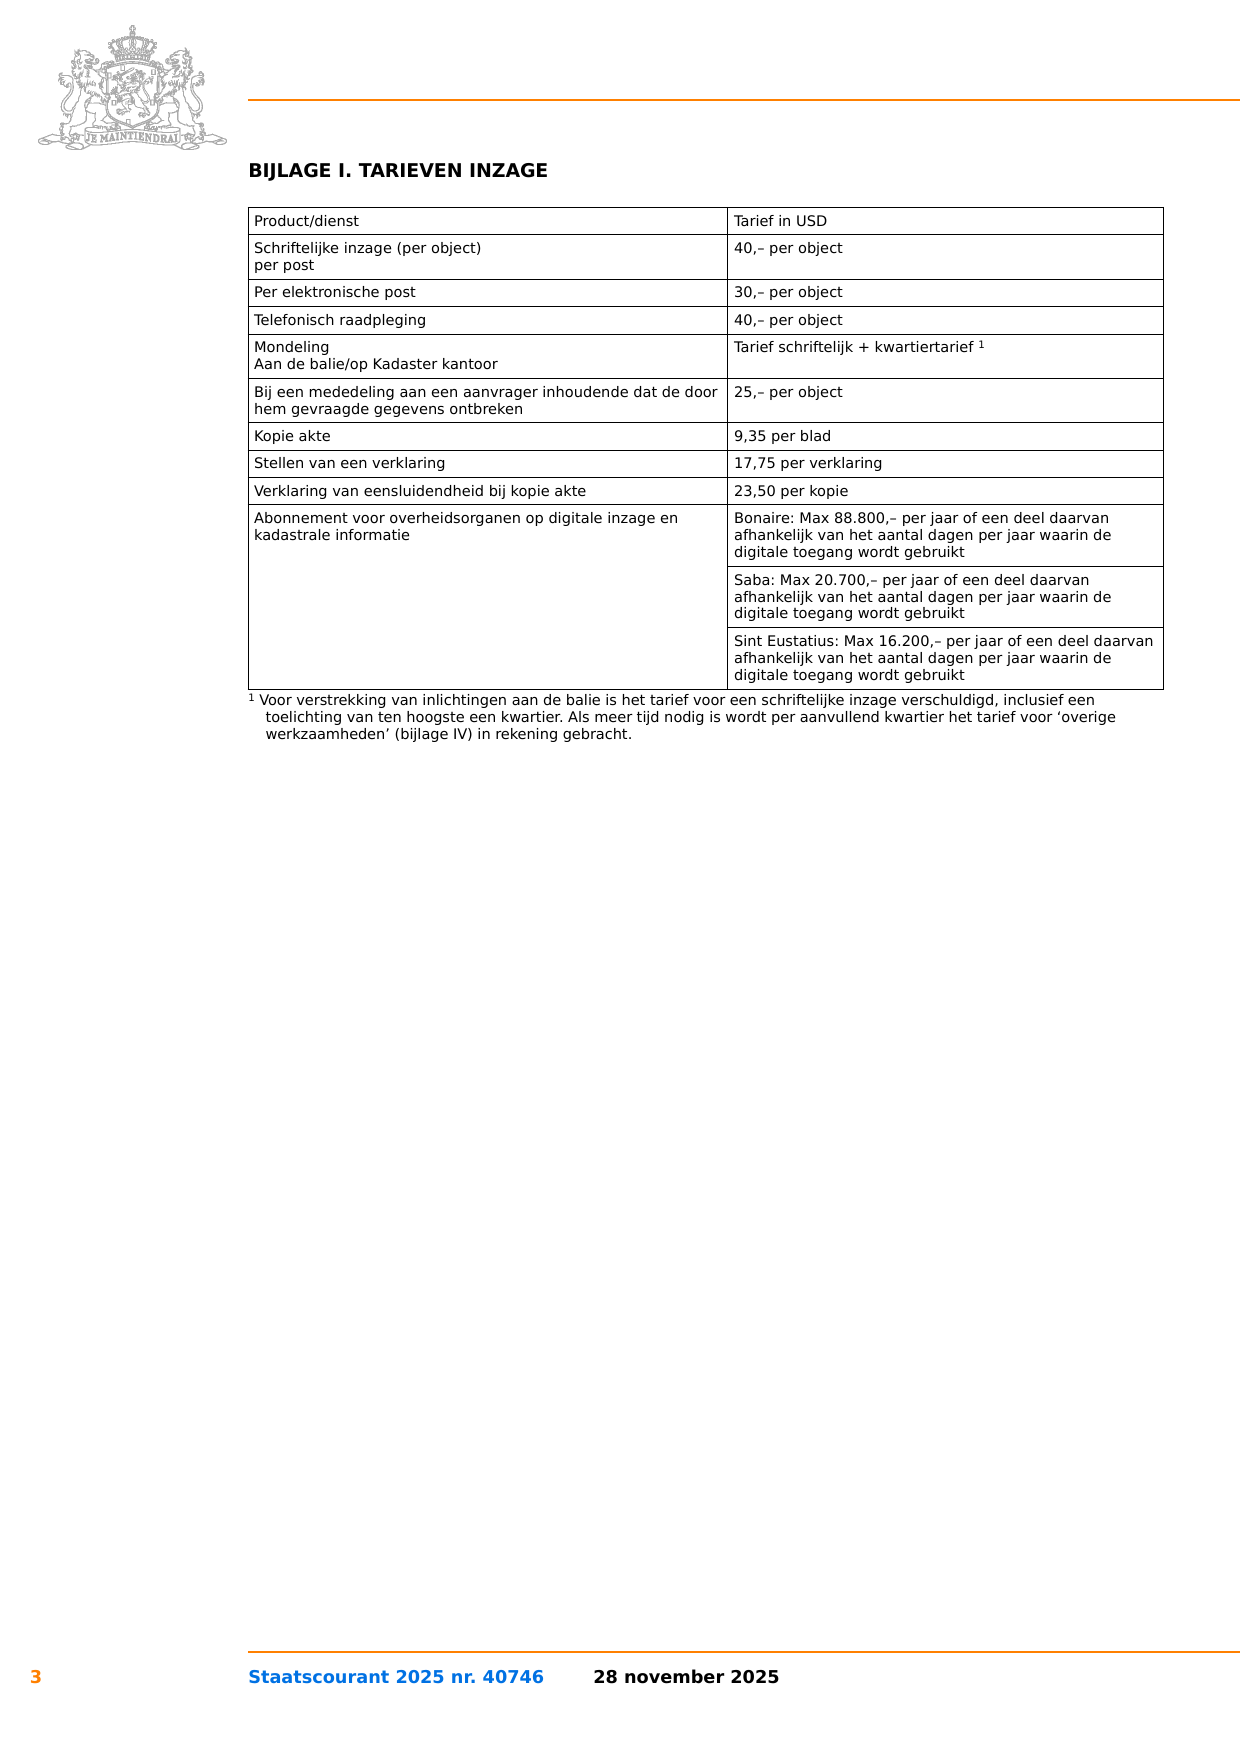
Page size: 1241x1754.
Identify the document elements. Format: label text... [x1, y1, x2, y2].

table_cell 9,35 per blad [728, 423, 1163, 449]
subtitle BIJLAGE I. TARIEVEN INZAGE [248, 160, 1163, 182]
table_cell Mondeling Aan de balie/op Kadaster kantoor [249, 335, 727, 378]
table_cell Bonaire: Max 88.800,– per jaar of een deel daarvan afhankelijk van het aantal dagen per jaar waarin de digitale toegang wordt gebruikt [728, 505, 1163, 566]
table_cell Telefonisch raadpleging [249, 307, 727, 333]
table_cell 23,50 per kopie [728, 478, 1163, 504]
table_cell Abonnement voor overheidsorganen op digitale inzage en kadastrale informatie [249, 505, 727, 688]
table_cell 40,– per object [728, 235, 1163, 279]
table_cell Sint Eustatius: Max 16.200,– per jaar of een deel daarvan afhankelijk van het aantal dagen per jaar waarin de digitale toegang wordt gebruikt [728, 628, 1163, 688]
table_cell Saba: Max 20.700,– per jaar of een deel daarvan afhankelijk van het aantal dagen per jaar waarin de digitale toegang wordt gebruikt [728, 567, 1163, 627]
table_cell Verklaring van eensluidendheid bij kopie akte [249, 478, 727, 504]
table_header Product/dienst [249, 208, 727, 234]
table_cell 25,– per object [728, 379, 1163, 422]
table_cell 40,– per object [728, 307, 1163, 333]
picture [38, 25, 227, 150]
table_cell Kopie akte [249, 423, 727, 449]
table_header Tarief in USD [728, 208, 1163, 234]
table_cell Tarief schriftelijk + kwartiertarief 1 [728, 335, 1163, 378]
table_cell 17,75 per verklaring [728, 451, 1163, 477]
table_cell Bij een mededeling aan een aanvrager inhoudende dat de door hem gevraagde gegevens ontbreken [249, 379, 727, 422]
table_cell Stellen van een verklaring [249, 451, 727, 477]
table_cell 30,– per object [728, 280, 1163, 306]
table_cell Schriftelijke inzage (per object) per post [249, 235, 727, 279]
table_cell 1 Voor verstrekking van inlichtingen aan de balie is het tarief voor een schriftelijke inzage verschuldigd, inclusief een toelichting van ten hoogste een kwartier. Als meer tijd nodig is wordt per aanvullend kwartier het tarief voor ‘overige werkzaamheden’ (bijlage IV) in rekening gebracht. [248, 690, 1163, 743]
table_cell Per elektronische post [249, 280, 727, 306]
